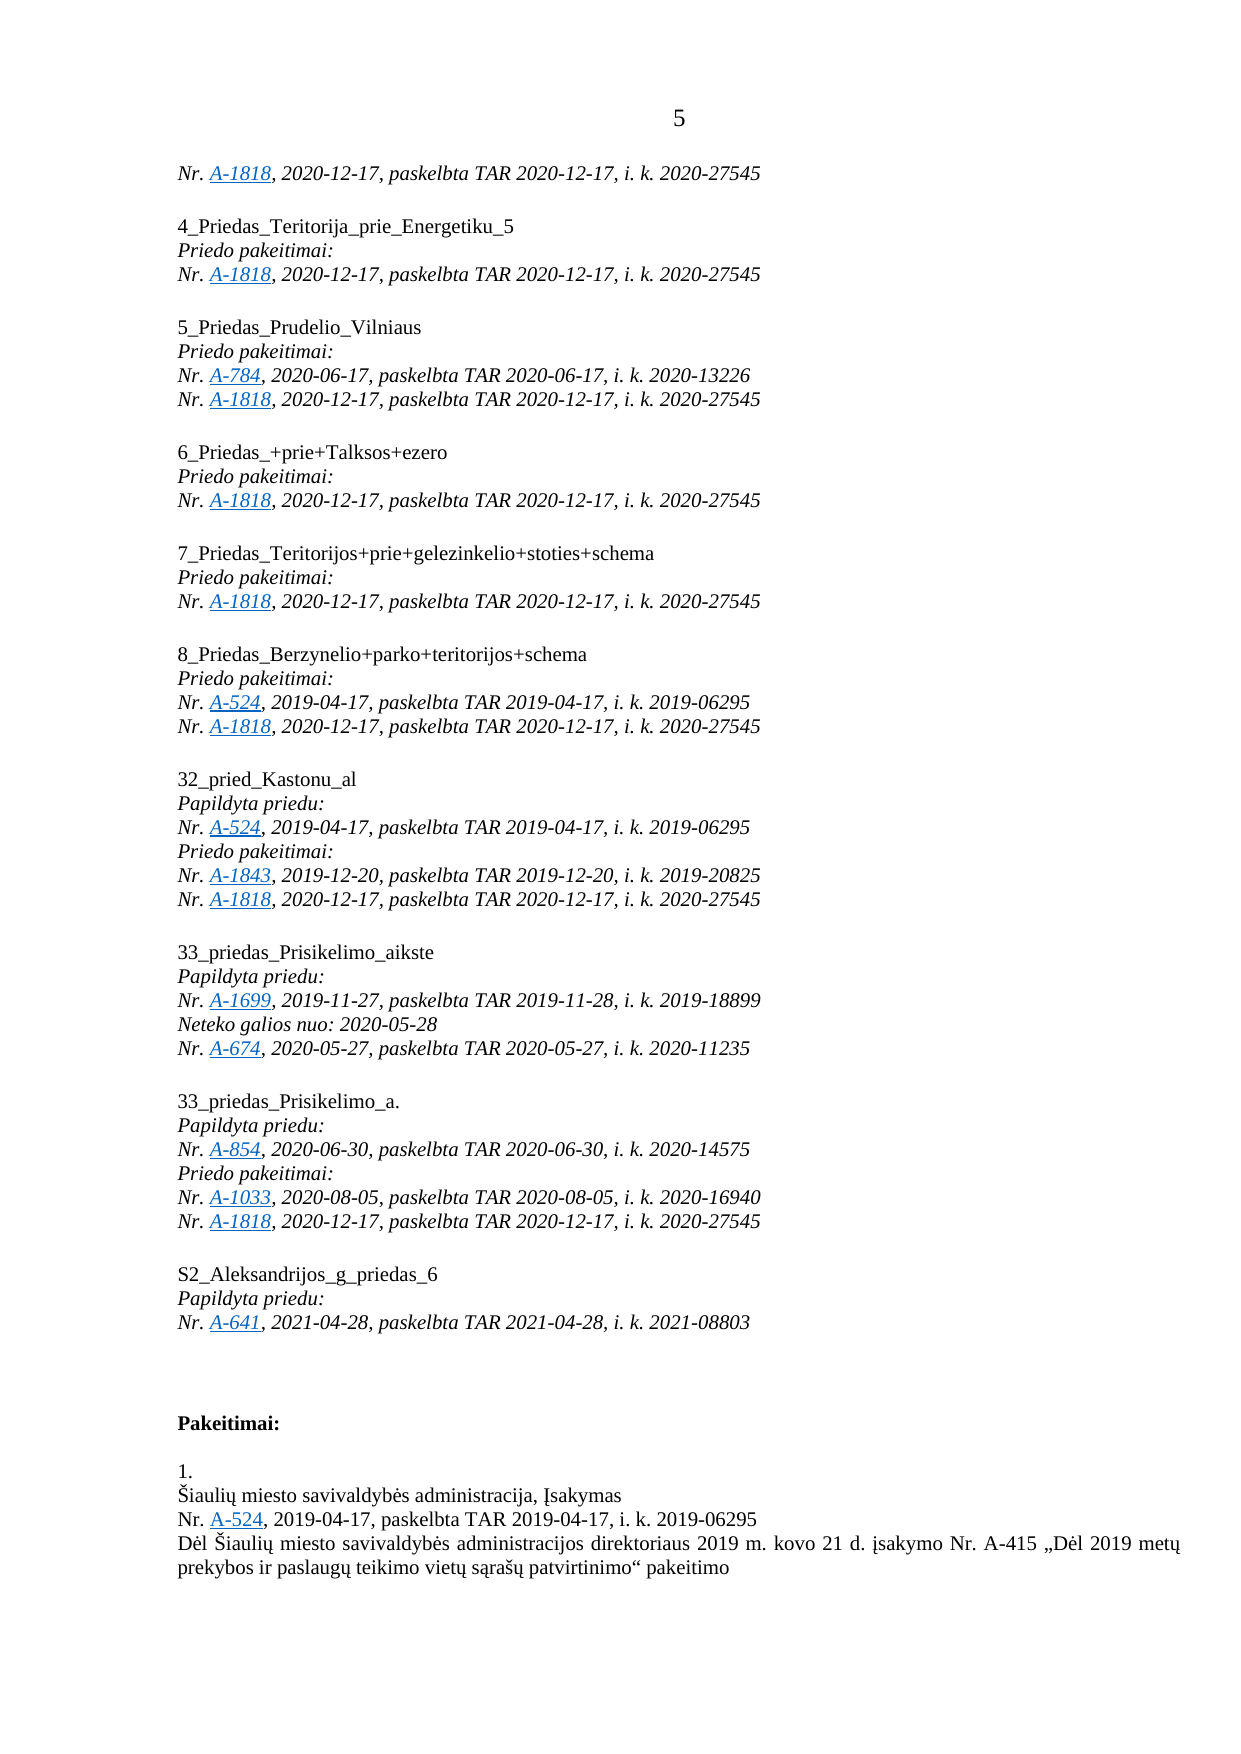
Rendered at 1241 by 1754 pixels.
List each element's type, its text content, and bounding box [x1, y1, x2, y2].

text Nr. A-1818, 2020-12-17, paskelbta TAR 2020-12-17, i. k. 2020-27545 [177, 387, 1181, 411]
text Priedo pakeitimai: [177, 1161, 1181, 1185]
text Šiaulių miesto savivaldybės administracija, Įsakymas [177, 1483, 1181, 1507]
text Nr. A-784, 2020-06-17, paskelbta TAR 2020-06-17, i. k. 2020-13226 [177, 363, 1181, 387]
text Nr. A-1818, 2020-12-17, paskelbta TAR 2020-12-17, i. k. 2020-27545 [177, 714, 1181, 738]
text S2_Aleksandrijos_g_priedas_6 [177, 1262, 1181, 1286]
text Nr. A-1818, 2020-12-17, paskelbta TAR 2020-12-17, i. k. 2020-27545 [177, 262, 1181, 286]
text Nr. A-1818, 2020-12-17, paskelbta TAR 2020-12-17, i. k. 2020-27545 [177, 161, 1181, 185]
text Dėl Šiaulių miesto savivaldybės administracijos direktoriaus 2019 m. kovo 21 d. įsakymo Nr. A-415 „Dėl 2019 metų prekybos ir paslaugų teikimo vietų sąrašų patvirtinimo“ pakeitimo [177, 1531, 1181, 1579]
text Nr. A-524, 2019-04-17, paskelbta TAR 2019-04-17, i. k. 2019-06295 [177, 1507, 1181, 1531]
text Nr. A-1818, 2020-12-17, paskelbta TAR 2020-12-17, i. k. 2020-27545 [177, 1209, 1181, 1233]
text Priedo pakeitimai: [177, 339, 1181, 363]
text 33_priedas_Prisikelimo_a. [177, 1089, 1181, 1113]
text Nr. A-524, 2019-04-17, paskelbta TAR 2019-04-17, i. k. 2019-06295 [177, 815, 1181, 839]
text 5_Priedas_Prudelio_Vilniaus [177, 315, 1181, 339]
text Nr. A-854, 2020-06-30, paskelbta TAR 2020-06-30, i. k. 2020-14575 [177, 1137, 1181, 1161]
text Nr. A-1033, 2020-08-05, paskelbta TAR 2020-08-05, i. k. 2020-16940 [177, 1185, 1181, 1209]
text 33_priedas_Prisikelimo_aikste [177, 940, 1181, 964]
text Priedo pakeitimai: [177, 238, 1181, 262]
text Pakeitimai: [177, 1411, 1181, 1435]
text 7_Priedas_Teritorijos+prie+gelezinkelio+stoties+schema [177, 541, 1181, 565]
text Nr. A-1699, 2019-11-27, paskelbta TAR 2019-11-28, i. k. 2019-18899 [177, 988, 1181, 1012]
text Nr. A-1843, 2019-12-20, paskelbta TAR 2019-12-20, i. k. 2019-20825 [177, 863, 1181, 887]
text 4_Priedas_Teritorija_prie_Energetiku_5 [177, 214, 1181, 238]
text 1. [177, 1459, 1181, 1483]
text Papildyta priedu: [177, 1286, 1181, 1310]
text Papildyta priedu: [177, 791, 1181, 815]
text Priedo pakeitimai: [177, 464, 1181, 488]
text Papildyta priedu: [177, 1113, 1181, 1137]
text Nr. A-641, 2021-04-28, paskelbta TAR 2021-04-28, i. k. 2021-08803 [177, 1310, 1181, 1334]
text Priedo pakeitimai: [177, 666, 1181, 690]
text Nr. A-1818, 2020-12-17, paskelbta TAR 2020-12-17, i. k. 2020-27545 [177, 887, 1181, 911]
text Nr. A-1818, 2020-12-17, paskelbta TAR 2020-12-17, i. k. 2020-27545 [177, 589, 1181, 613]
text Neteko galios nuo: 2020-05-28 [177, 1012, 1181, 1036]
text Papildyta priedu: [177, 964, 1181, 988]
text Priedo pakeitimai: [177, 839, 1181, 863]
text Nr. A-674, 2020-05-27, paskelbta TAR 2020-05-27, i. k. 2020-11235 [177, 1036, 1181, 1060]
text 8_Priedas_Berzynelio+parko+teritorijos+schema [177, 642, 1181, 666]
text Nr. A-524, 2019-04-17, paskelbta TAR 2019-04-17, i. k. 2019-06295 [177, 690, 1181, 714]
text Priedo pakeitimai: [177, 565, 1181, 589]
text Nr. A-1818, 2020-12-17, paskelbta TAR 2020-12-17, i. k. 2020-27545 [177, 488, 1181, 512]
text 32_pried_Kastonu_al [177, 767, 1181, 791]
text 6_Priedas_+prie+Talksos+ezero [177, 440, 1181, 464]
